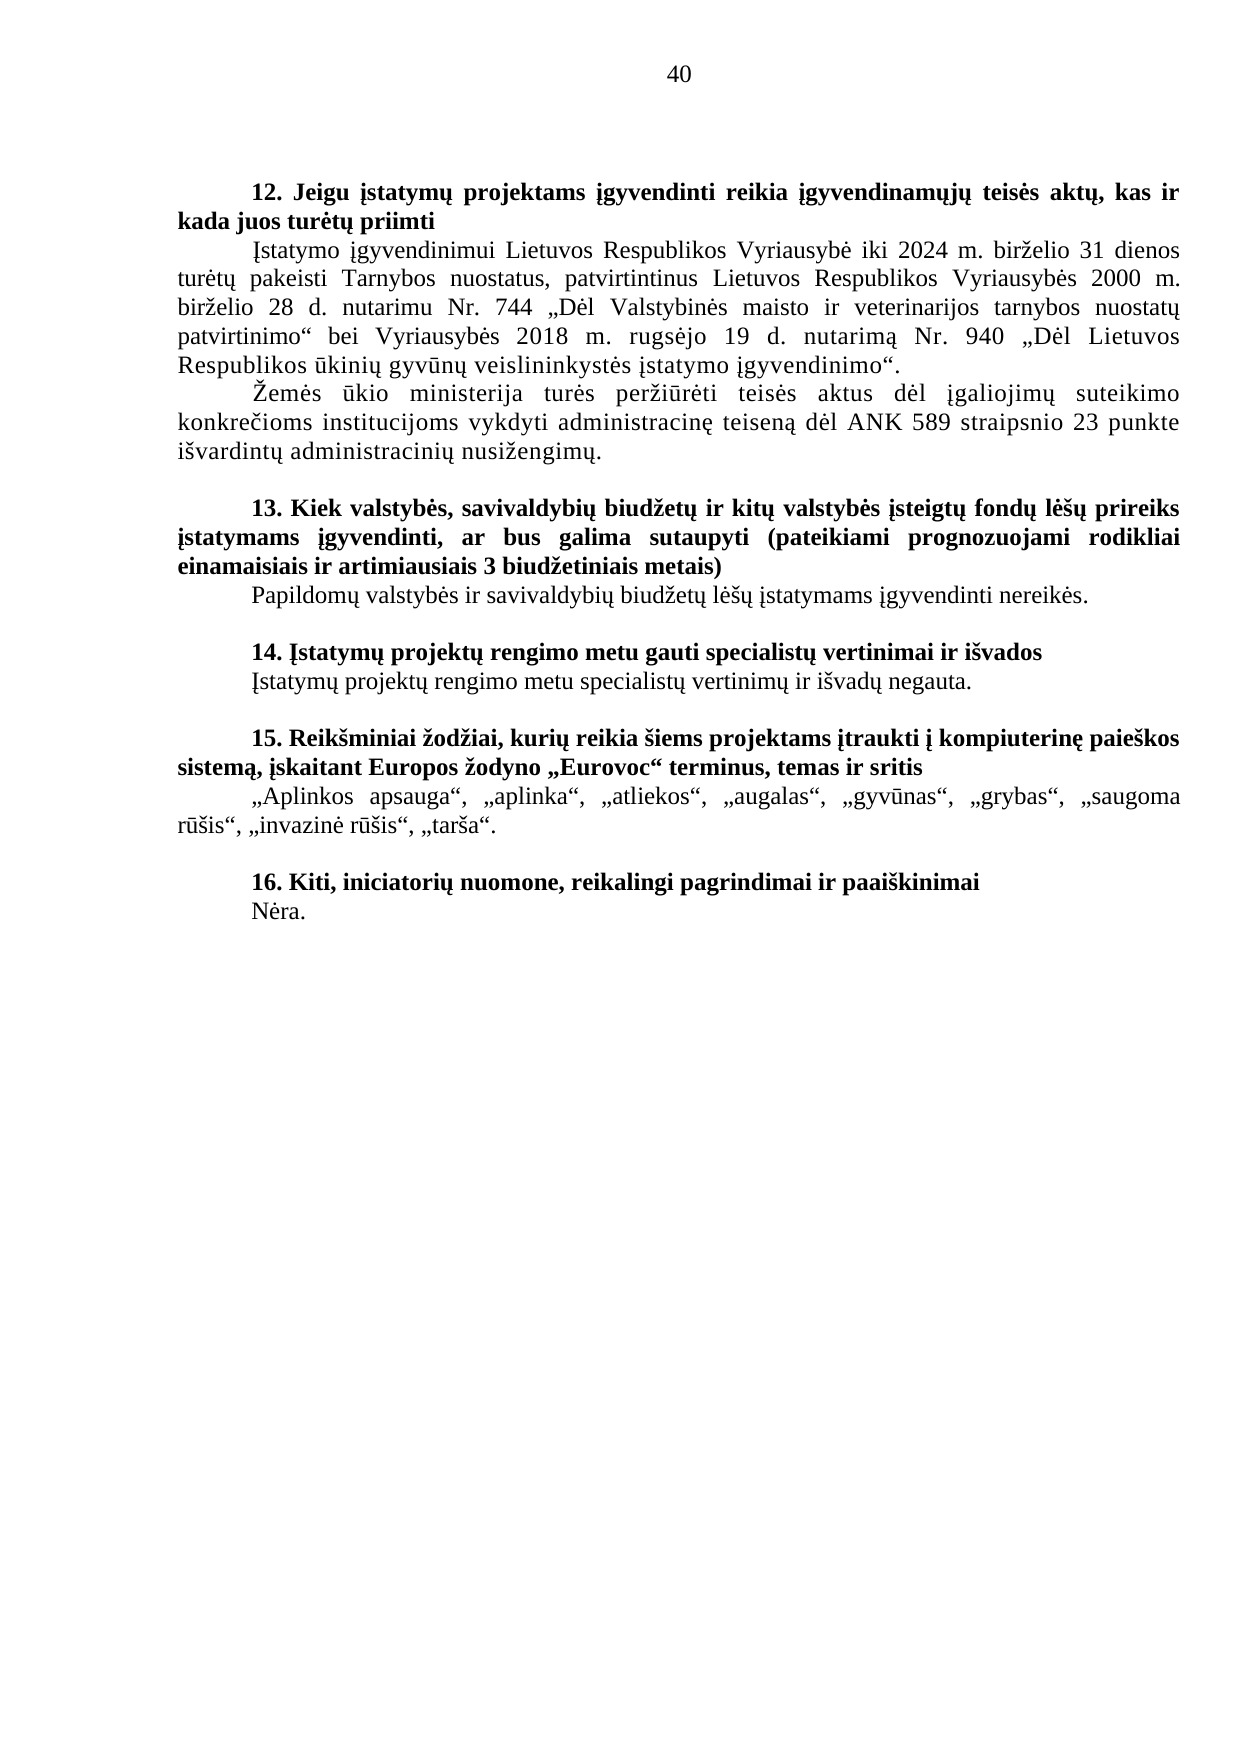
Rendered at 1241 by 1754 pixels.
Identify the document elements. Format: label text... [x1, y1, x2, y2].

text „Aplinkos apsauga“, „aplinka“, „atliekos“, „augalas“, „gyvūnas“, „grybas“, „saugoma rūšis“, „invazinė rūšis“, „tarša“. [177, 781, 1181, 838]
text Nėra. [177, 896, 1181, 925]
text 13. Kiek valstybės, savivaldybių biudžetų ir kitų valstybės įsteigtų fondų lėšų prireiks įstatymams įgyvendinti, ar bus galima sutaupyti (pateikiami prognozuojami rodikliai einamaisiais ir artimiausiais 3 biudžetiniais metais) [177, 493, 1181, 580]
text 12. Jeigu įstatymų projektams įgyvendinti reikia įgyvendinamųjų teisės aktų, kas ir kada juos turėtų priimti [177, 177, 1181, 235]
text 16. Kiti, iniciatorių nuomone, reikalingi pagrindimai ir paaiškinimai [177, 867, 1181, 896]
text Papildomų valstybės ir savivaldybių biudžetų lėšų įstatymams įgyvendinti nereikės. [177, 580, 1181, 608]
text Įstatymo įgyvendinimui Lietuvos Respublikos Vyriausybė iki 2024 m. birželio 31 dienos turėtų pakeisti Tarnybos nuostatus, patvirtintinus Lietuvos Respublikos Vyriausybės 2000 m. birželio 28 d. nutarimu Nr. 744 „Dėl Valstybinės maisto ir veterinarijos tarnybos nuostatų patvirtinimo“ bei Vyriausybės 2018 m. rugsėjo 19 d. nutarimą Nr. 940 „Dėl Lietuvos Respublikos ūkinių gyvūnų veislininkystės įstatymo įgyvendinimo“. [177, 235, 1181, 378]
text 15. Reikšminiai žodžiai, kurių reikia šiems projektams įtraukti į kompiuterinę paieškos sistemą, įskaitant Europos žodyno „Eurovoc“ terminus, temas ir sritis [177, 723, 1181, 781]
text Žemės ūkio ministerija turės peržiūrėti teisės aktus dėl įgaliojimų suteikimo konkrečioms institucijoms vykdyti administracinę teiseną dėl ANK 589 straipsnio 23 punkte išvardintų administracinių nusižengimų. [177, 378, 1181, 465]
text Įstatymų projektų rengimo metu specialistų vertinimų ir išvadų negauta. [177, 666, 1181, 695]
text 14. Įstatymų projektų rengimo metu gauti specialistų vertinimai ir išvados [177, 637, 1181, 666]
